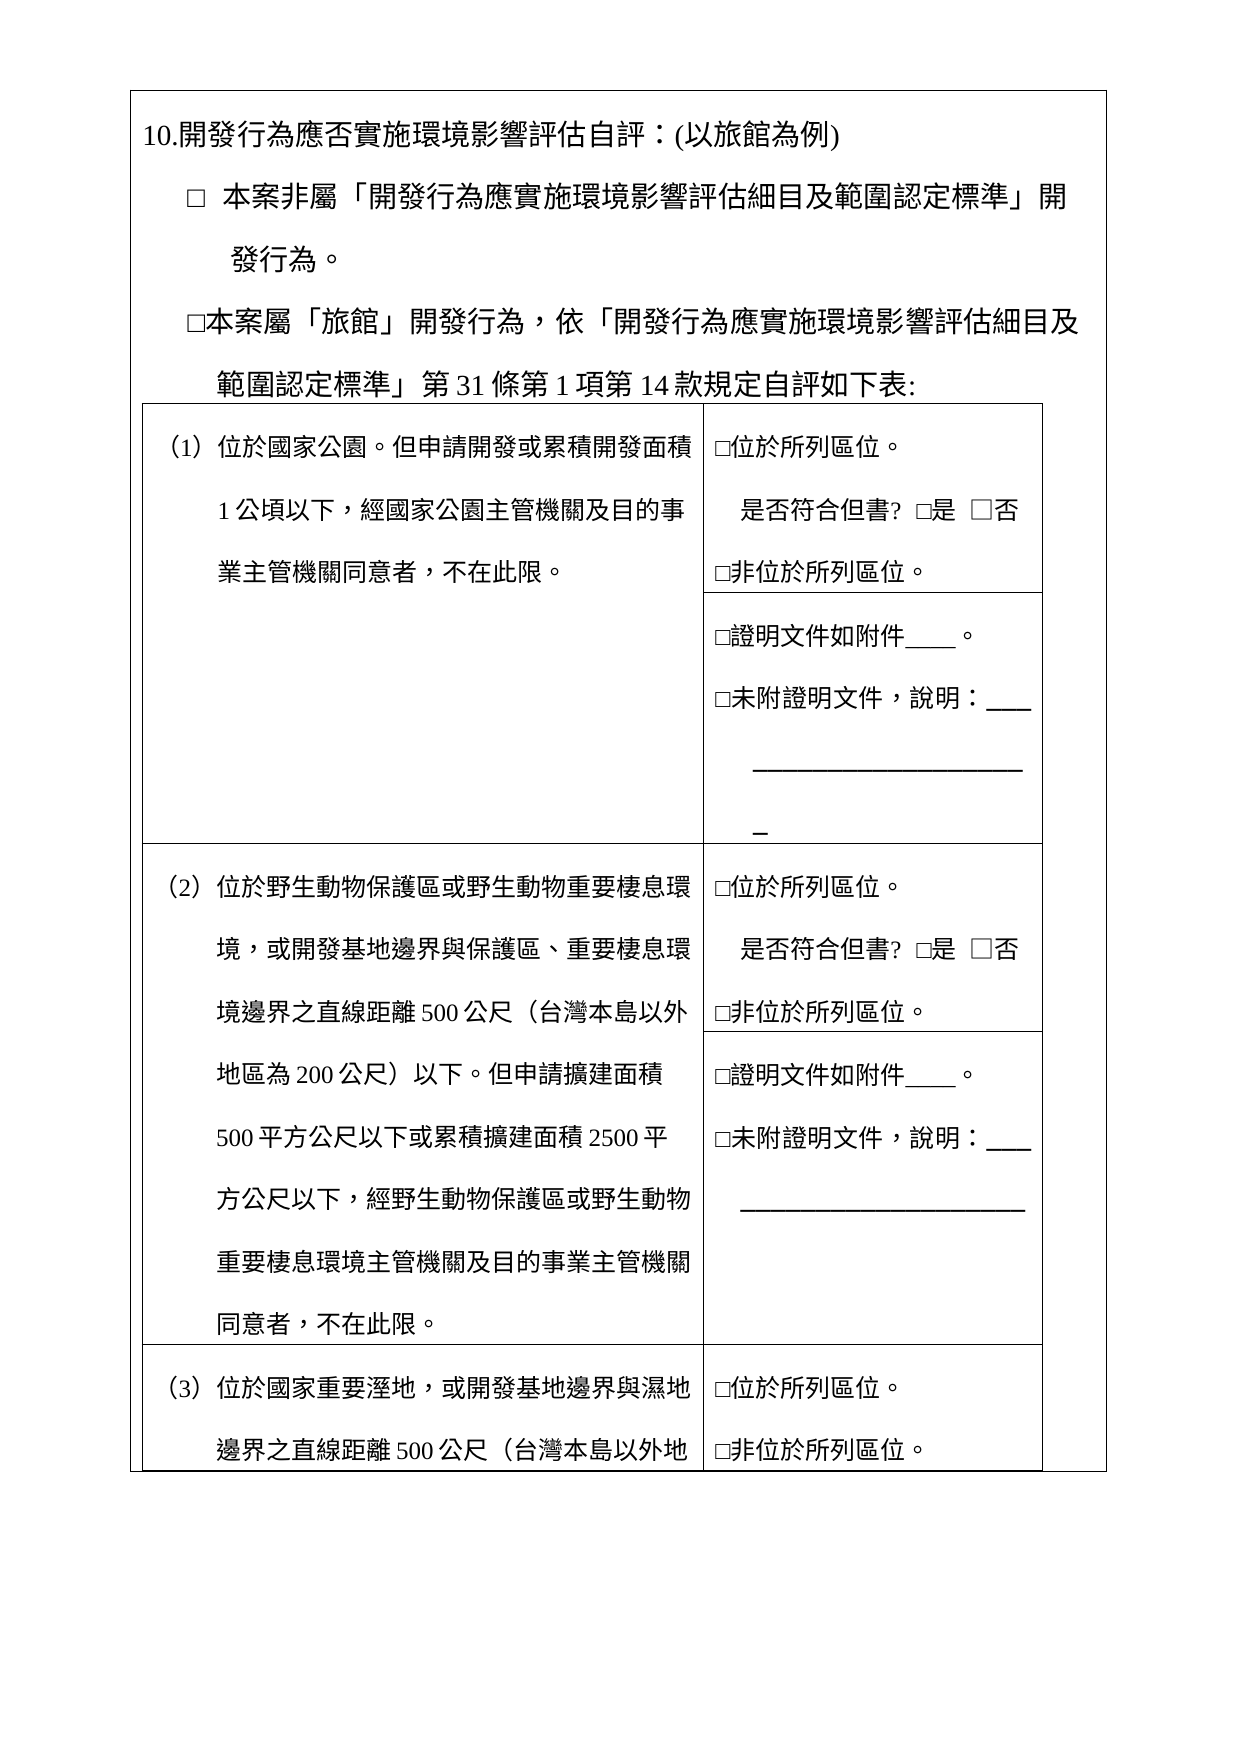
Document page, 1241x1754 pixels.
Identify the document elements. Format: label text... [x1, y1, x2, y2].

table_cell □證明文件如附件____。 □未附證明文件，說明：______________________ [704, 1032, 1042, 1344]
table_header □位於所列區位。 是否符合但書? □是 □否 □非位於所列區位。 [704, 404, 1042, 592]
table_header （1）位於國家公園。但申請開發或累積開發面積1公頃以下，經國家公園主管機關及目的事業主管機關同意者，不在此限。 [143, 404, 703, 843]
table_cell □證明文件如附件____。 □未附證明文件，說明：______________________ [704, 593, 1042, 843]
table_cell □位於所列區位。 是否符合但書? □是 □否 □非位於所列區位。 [704, 844, 1042, 1031]
table_cell □位於所列區位。 □非位於所列區位。 [704, 1345, 1042, 1470]
table_cell （3）位於國家重要溼地，或開發基地邊界與濕地邊界之直線距離500公尺（台灣本島以外地 [143, 1345, 703, 1470]
table_cell （2）位於野生動物保護區或野生動物重要棲息環境，或開發基地邊界與保護區、重要棲息環境邊界之直線距離500公尺（台灣本島以外地區為200公尺）以下。但申請擴建面積500平方公尺以下或累積擴建面積2500平方公尺以下，經野生動物保護區或野生動物重要棲息環境主管機關及目的事業主管機關同意者，不在此限。 [143, 844, 703, 1344]
table_cell 10.開發行為應否實施環境影響評估自評：(以旅館為例) □ 本案非屬「開發行為應實施環境影響評估細目及範圍認定標準」開發行為。 □本案屬「旅館」開發行為，依「開發行為應實施環境影響評估細目及範圍認定標準」第31條第1項第14款規定自評如下表: [131, 91, 1106, 1471]
